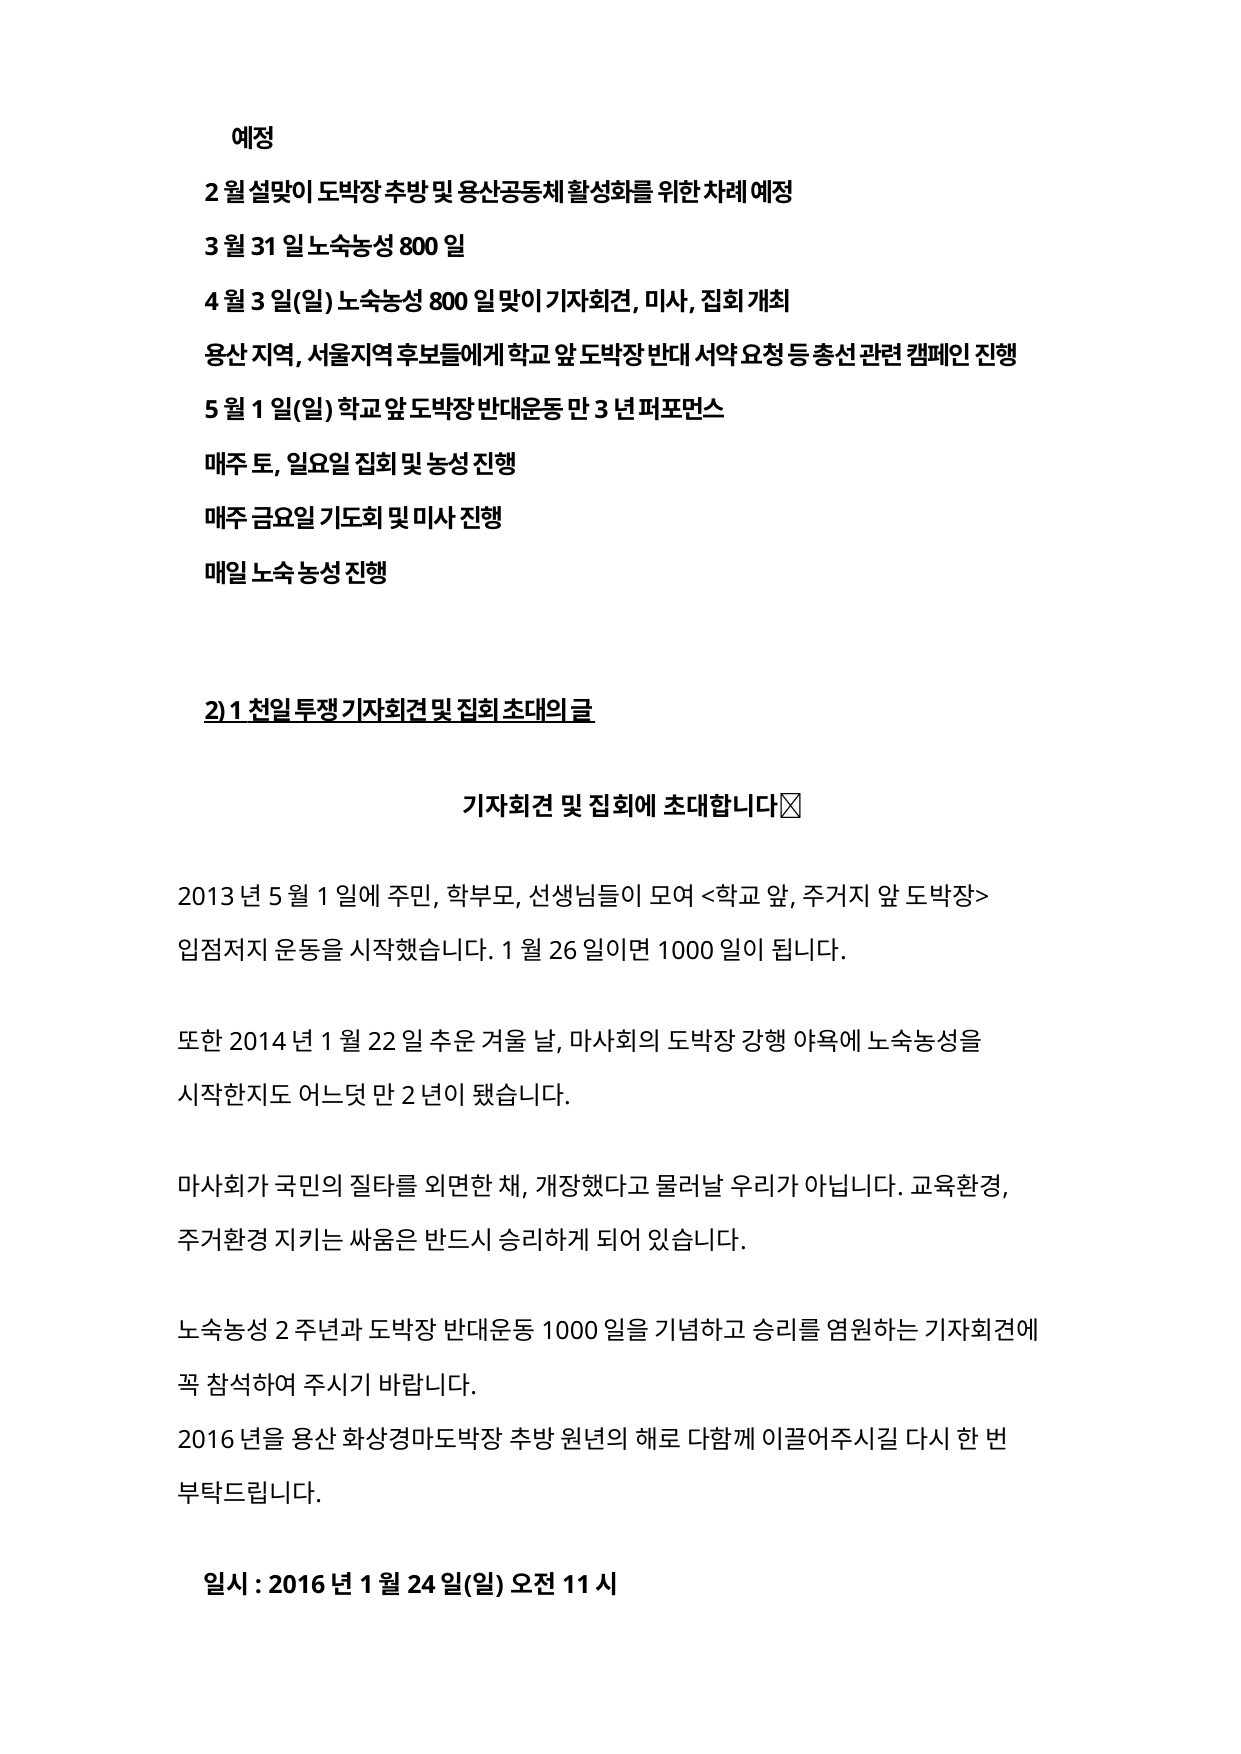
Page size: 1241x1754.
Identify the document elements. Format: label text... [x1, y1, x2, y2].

text 5월 1일(일) 학교 앞 도박장 반대운동 만 3년 퍼포먼스 [204, 390, 1063, 426]
text 매주 토, 일요일 집회 및 농성 진행 [204, 444, 1063, 481]
text 4월 3일(일) 노숙농성 800일 맞이 기자회견, 미사, 집회 개최 [204, 281, 1063, 317]
text 노숙농성 2주년과 도박장 반대운동 1000일을 기념하고 승리를 염원하는 기자회견에 꼭 참석하여 주시기 바랍니다. [177, 1311, 1063, 1401]
text 예정 [204, 118, 1063, 154]
text 매일 노숙 농성 진행 [204, 553, 1063, 589]
text 2월 설맞이 도박장 추방 및 용산공동체 활성화를 위한 차례 예정 [204, 172, 1063, 209]
text 2016년을 용산 화상경마도박장 추방 원년의 해로 다함께 이끌어주시길 다시 한 번 부탁드립니다. [177, 1419, 1063, 1510]
text 마사회가 국민의 질타를 외면한 채, 개장했다고 물러날 우리가 아닙니다. 교육환경, 주거환경 지키는 싸움은 반드시 승리하게 되어 있습니다. [177, 1166, 1063, 1257]
text 2) 1천일 투쟁 기자회견 및 집회 초대의 글 [204, 690, 1063, 726]
text 2013년 5월 1일에 주민, 학부모, 선생님들이 모여 <학교 앞, 주거지 앞 도박장> 입점저지 운동을 시작했습니다. 1월 26일이면 1000일이 됩니다. [177, 876, 1063, 967]
text  기자회견 및 집회에 초대합니다 [177, 786, 1063, 822]
text 3월 31일 노숙농성 800일 [204, 227, 1063, 263]
text 또한 2014년 1월 22일 추운 겨울 날, 마사회의 도박장 강행 야욕에 노숙농성을 시작한지도 어느덧 만 2년이 됐습니다. [177, 1021, 1063, 1112]
text 용산 지역, 서울지역 후보들에게 학교 앞 도박장 반대 서약 요청 등 총선 관련 캠페인 진행 [204, 336, 1063, 372]
text 매주 금요일 기도회 및 미사 진행 [204, 499, 1063, 535]
text  일시 : 2016년 1월 24일(일) 오전 11시 [177, 1564, 1063, 1601]
